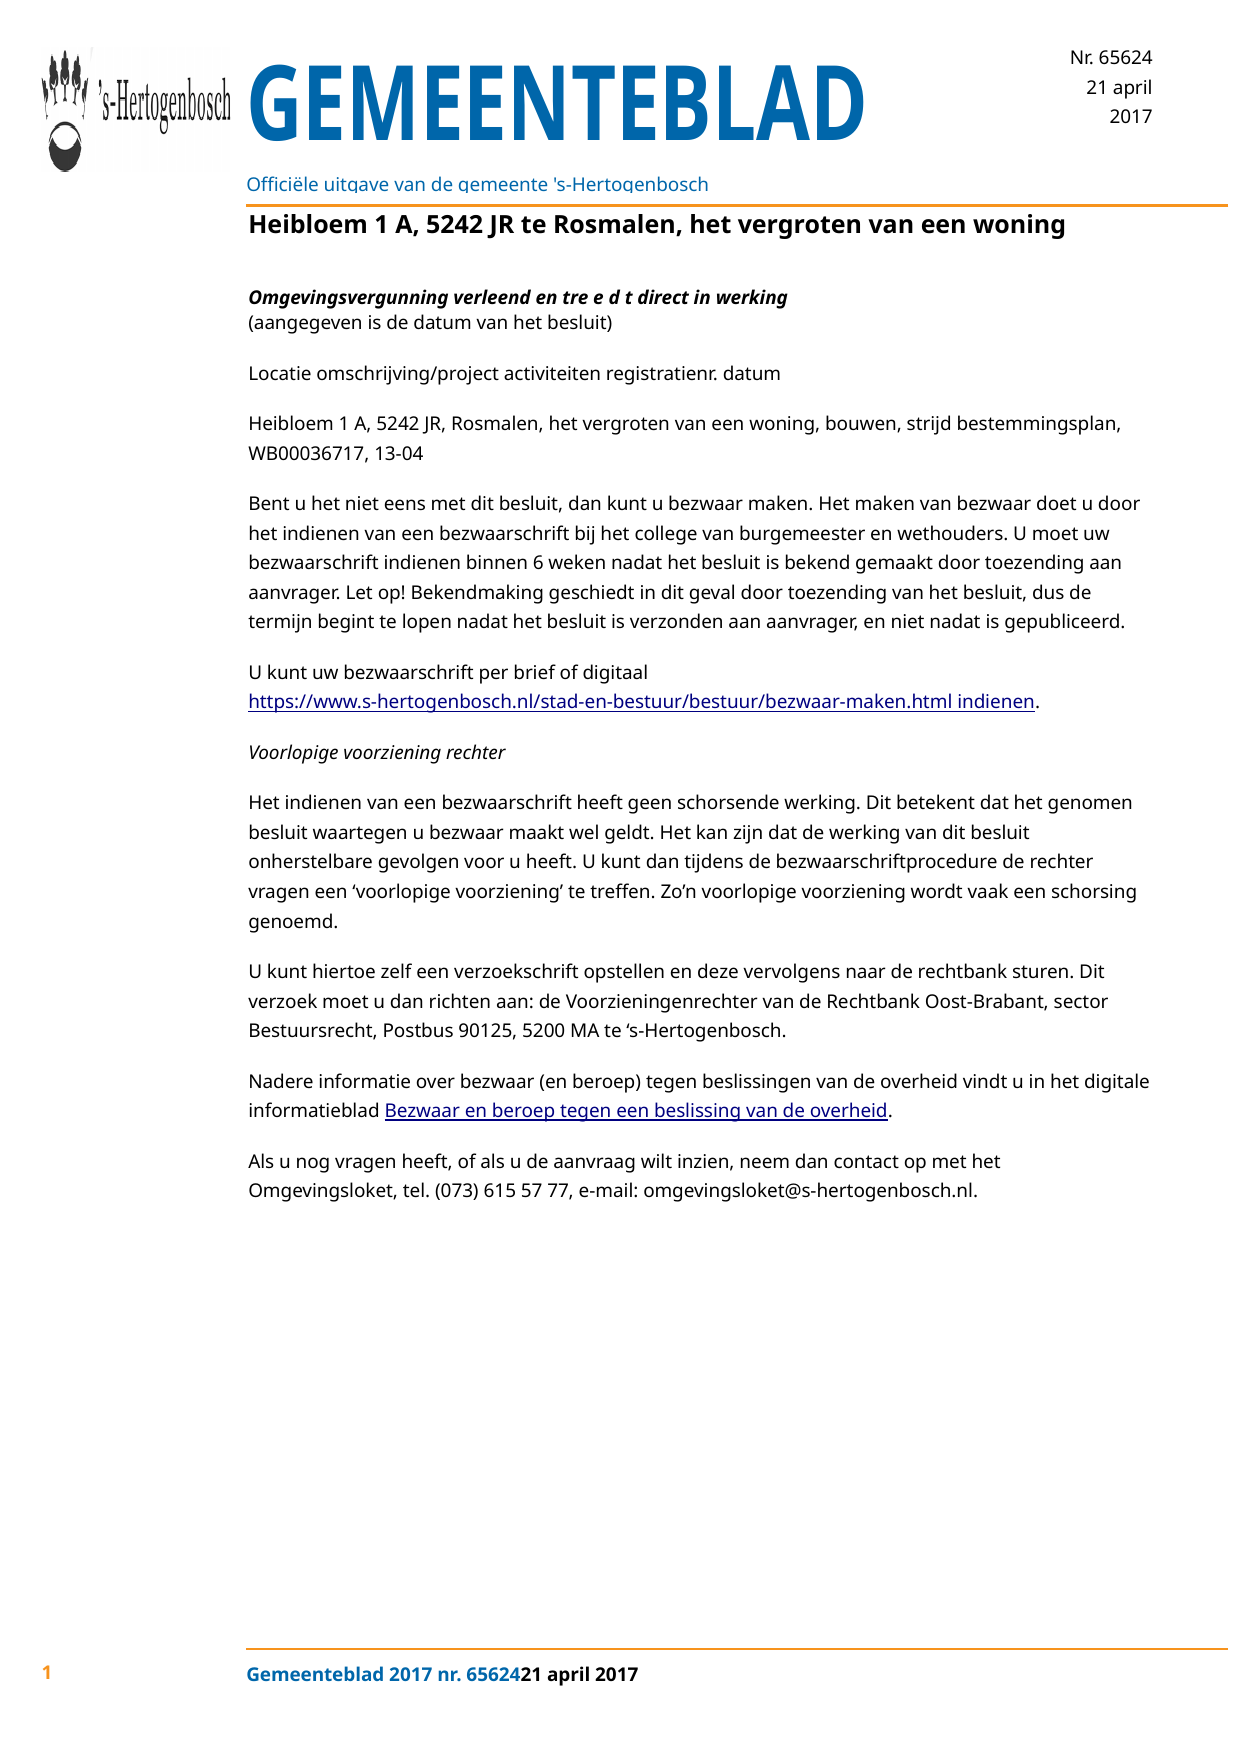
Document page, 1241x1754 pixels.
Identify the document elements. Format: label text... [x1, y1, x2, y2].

text Als u nog vragen heeft, of als u de aanvraag wilt inzien, neem dan contact op met het Omgevingsloket, tel. (073) 615 57 77, e-mail: omgevingsloket@s-hertogenbosch.nl. [248, 1148, 1152, 1203]
text Heibloem 1 A, 5242 JR te Rosmalen, het vergroten van een woning [248, 207, 1152, 241]
text U kunt uw bezwaarschrift per brief of digitaal https://www.s-hertogenbosch.nl/stad-en-bestuur/bestuur/bezwaar-maken.html indienen. [248, 659, 1152, 714]
text Het indienen van een bezwaarschrift heeft geen schorsende werking. Dit betekent dat het genomen besluit waartegen u bezwaar maakt wel geldt. Het kan zijn dat de werking van dit besluit onherstelbare gevolgen voor u heeft. U kunt dan tijdens de bezwaarschriftprocedure de rechter vragen een ‘voorlopige voorziening’ te treffen. Zo’n voorlopige voorziening wordt vaak een schorsing genoemd. [248, 789, 1152, 934]
text Locatie omschrijving/project activiteiten registratienr. datum [248, 360, 1152, 386]
text Heibloem 1 A, 5242 JR, Rosmalen, het vergroten van een woning, bouwen, strijd bestemmingsplan, WB00036717, 13-04 [248, 410, 1152, 466]
text Nadere informatie over bezwaar (en beroep) tegen beslissingen van de overheid vindt u in het digitale informatieblad Bezwaar en beroep tegen een beslissing van de overheid. [248, 1068, 1152, 1123]
text Voorlopige voorziening rechter [248, 739, 1152, 765]
text Omgevingsvergunning verleend en tre e d t direct in werking [248, 284, 1152, 309]
text (aangegeven is de datum van het besluit) [248, 309, 1152, 335]
text U kunt hiertoe zelf een verzoekschrift opstellen en deze vervolgens naar de rechtbank sturen. Dit verzoek moet u dan richten aan: de Voorzieningenrechter van de Rechtbank Oost-Brabant, sector Bestuursrecht, Postbus 90125, 5200 MA te ‘s-Hertogenbosch. [248, 958, 1152, 1043]
text Bent u het niet eens met dit besluit, dan kunt u bezwaar maken. Het maken van bezwaar doet u door het indienen van een bezwaarschrift bij het college van burgemeester en wethouders. U moet uw bezwaarschrift indienen binnen 6 weken nadat het besluit is bekend gemaakt door toezending aan aanvrager. Let op! Bekendmaking geschiedt in dit geval door toezending van het besluit, dus de termijn begint te lopen nadat het besluit is verzonden aan aanvrager, en niet nadat is gepubliceerd. [248, 490, 1152, 634]
picture [41, 47, 231, 172]
